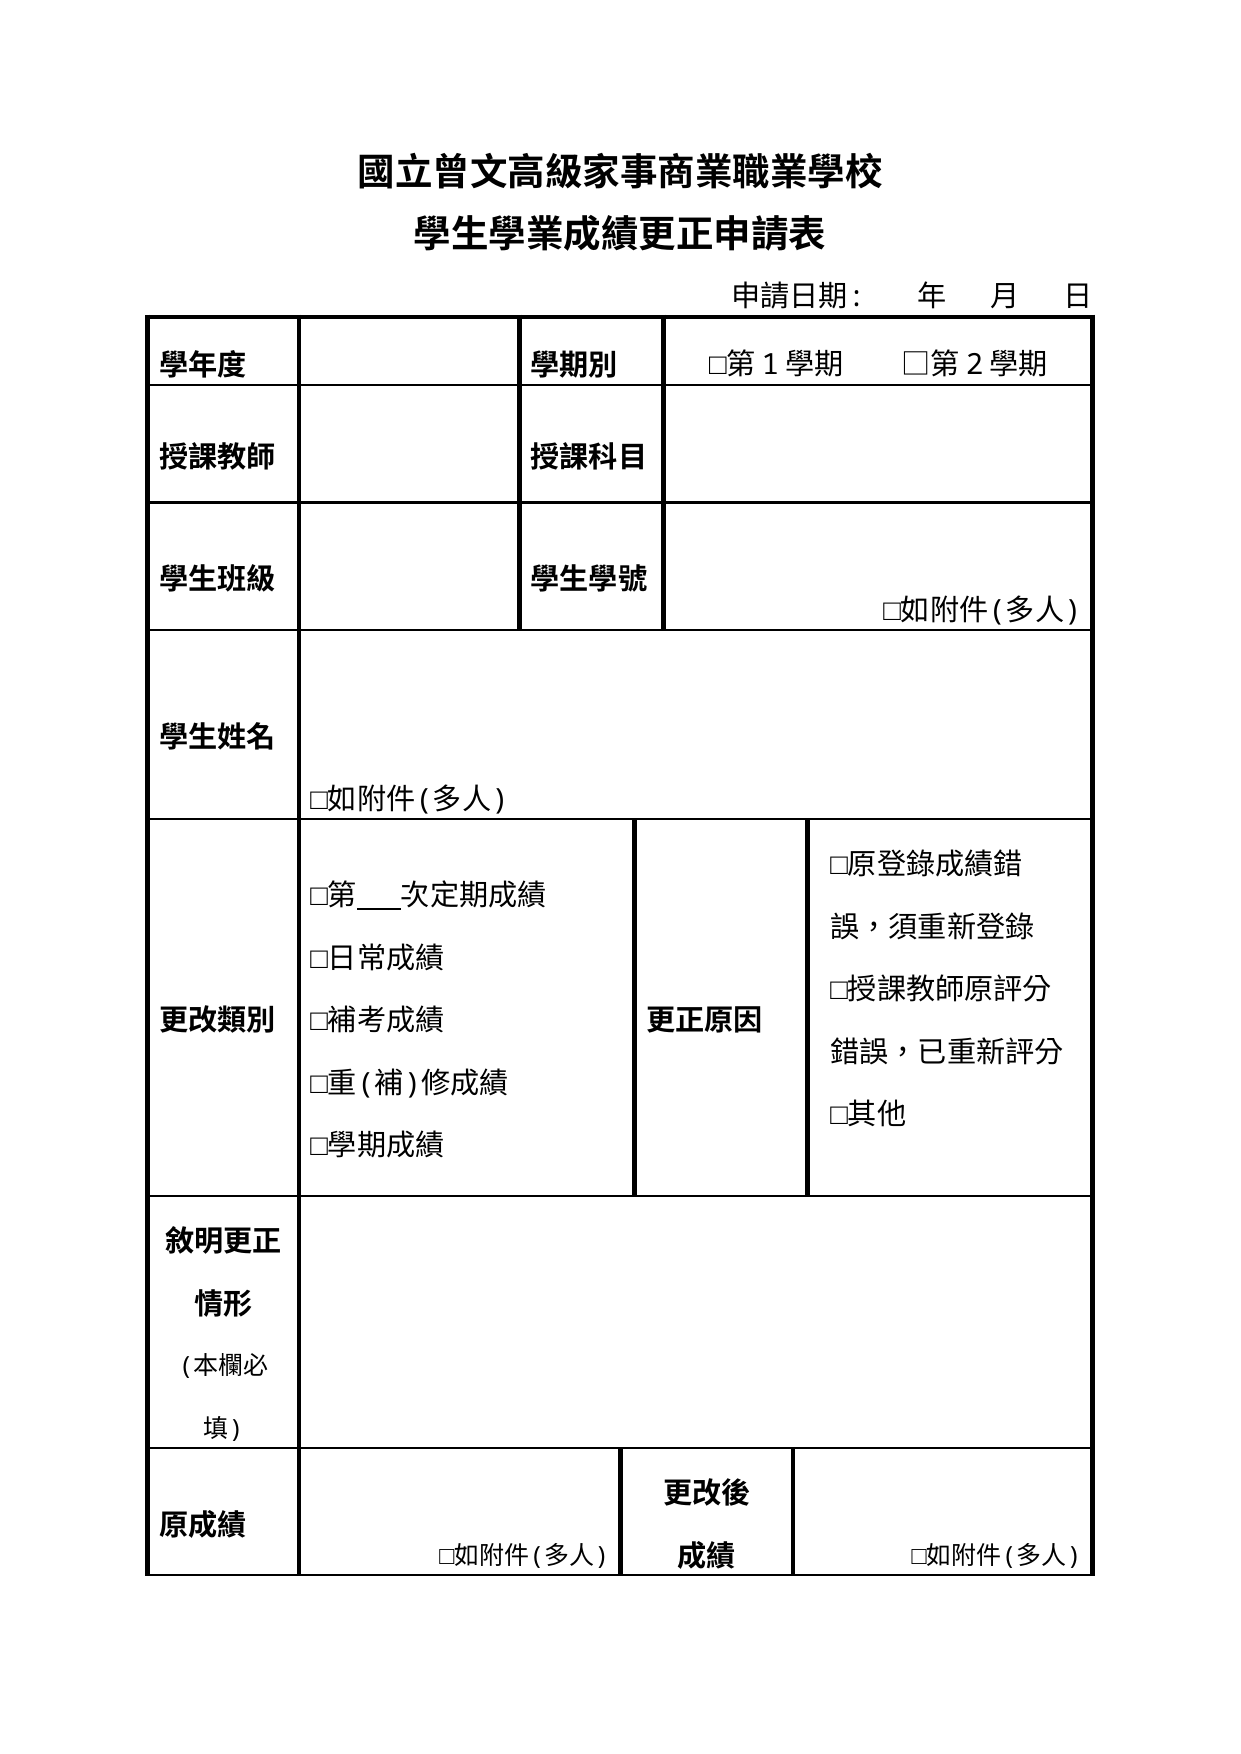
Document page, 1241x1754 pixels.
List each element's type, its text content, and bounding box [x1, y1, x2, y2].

table_cell □如附件(多人) [301, 631, 1090, 818]
table_header □原登錄成績錯誤，須重新登錄 □授課教師原評分錯誤，已重新評分 □其他 [819, 820, 1088, 1133]
table_cell □第 次定期成績 □日常成績 □補考成績 □重(補)修成績 □學期成績 [301, 820, 632, 1195]
table_header [301, 319, 517, 384]
table_header □第1學期 □第2學期 [666, 319, 1090, 384]
table_cell 學生姓名 [150, 631, 297, 818]
table_cell [301, 386, 517, 501]
table_cell 授課教師 [150, 386, 297, 501]
table_cell 學生學號 [522, 504, 661, 628]
table_cell [810, 820, 1090, 1195]
table_header 學期別 [522, 319, 661, 384]
table_cell 更正原因 [637, 820, 805, 1195]
table_cell 敘明更正情形 (本欄必填) [150, 1197, 297, 1447]
table_cell 更改後 成績 [623, 1449, 791, 1574]
table_cell [301, 504, 517, 628]
table_cell 原成績 [150, 1449, 297, 1574]
text 學生學業成績更正申請表 [147, 189, 1092, 252]
table_cell [666, 386, 1090, 501]
text 國立曾文高級家事商業職業學校 [147, 127, 1092, 189]
table_cell □如附件(多人) [301, 1449, 618, 1574]
table_cell 更改類別 [150, 820, 297, 1195]
text 申請日期: 年 月 日 [147, 252, 1092, 314]
table_cell 授課科目 [522, 386, 661, 501]
table_header 學年度 [150, 319, 297, 384]
table_cell 學生班級 [150, 504, 297, 628]
table_cell □如附件(多人) [795, 1449, 1090, 1574]
table_cell □如附件(多人) [666, 504, 1090, 628]
table_cell [301, 1197, 1090, 1447]
